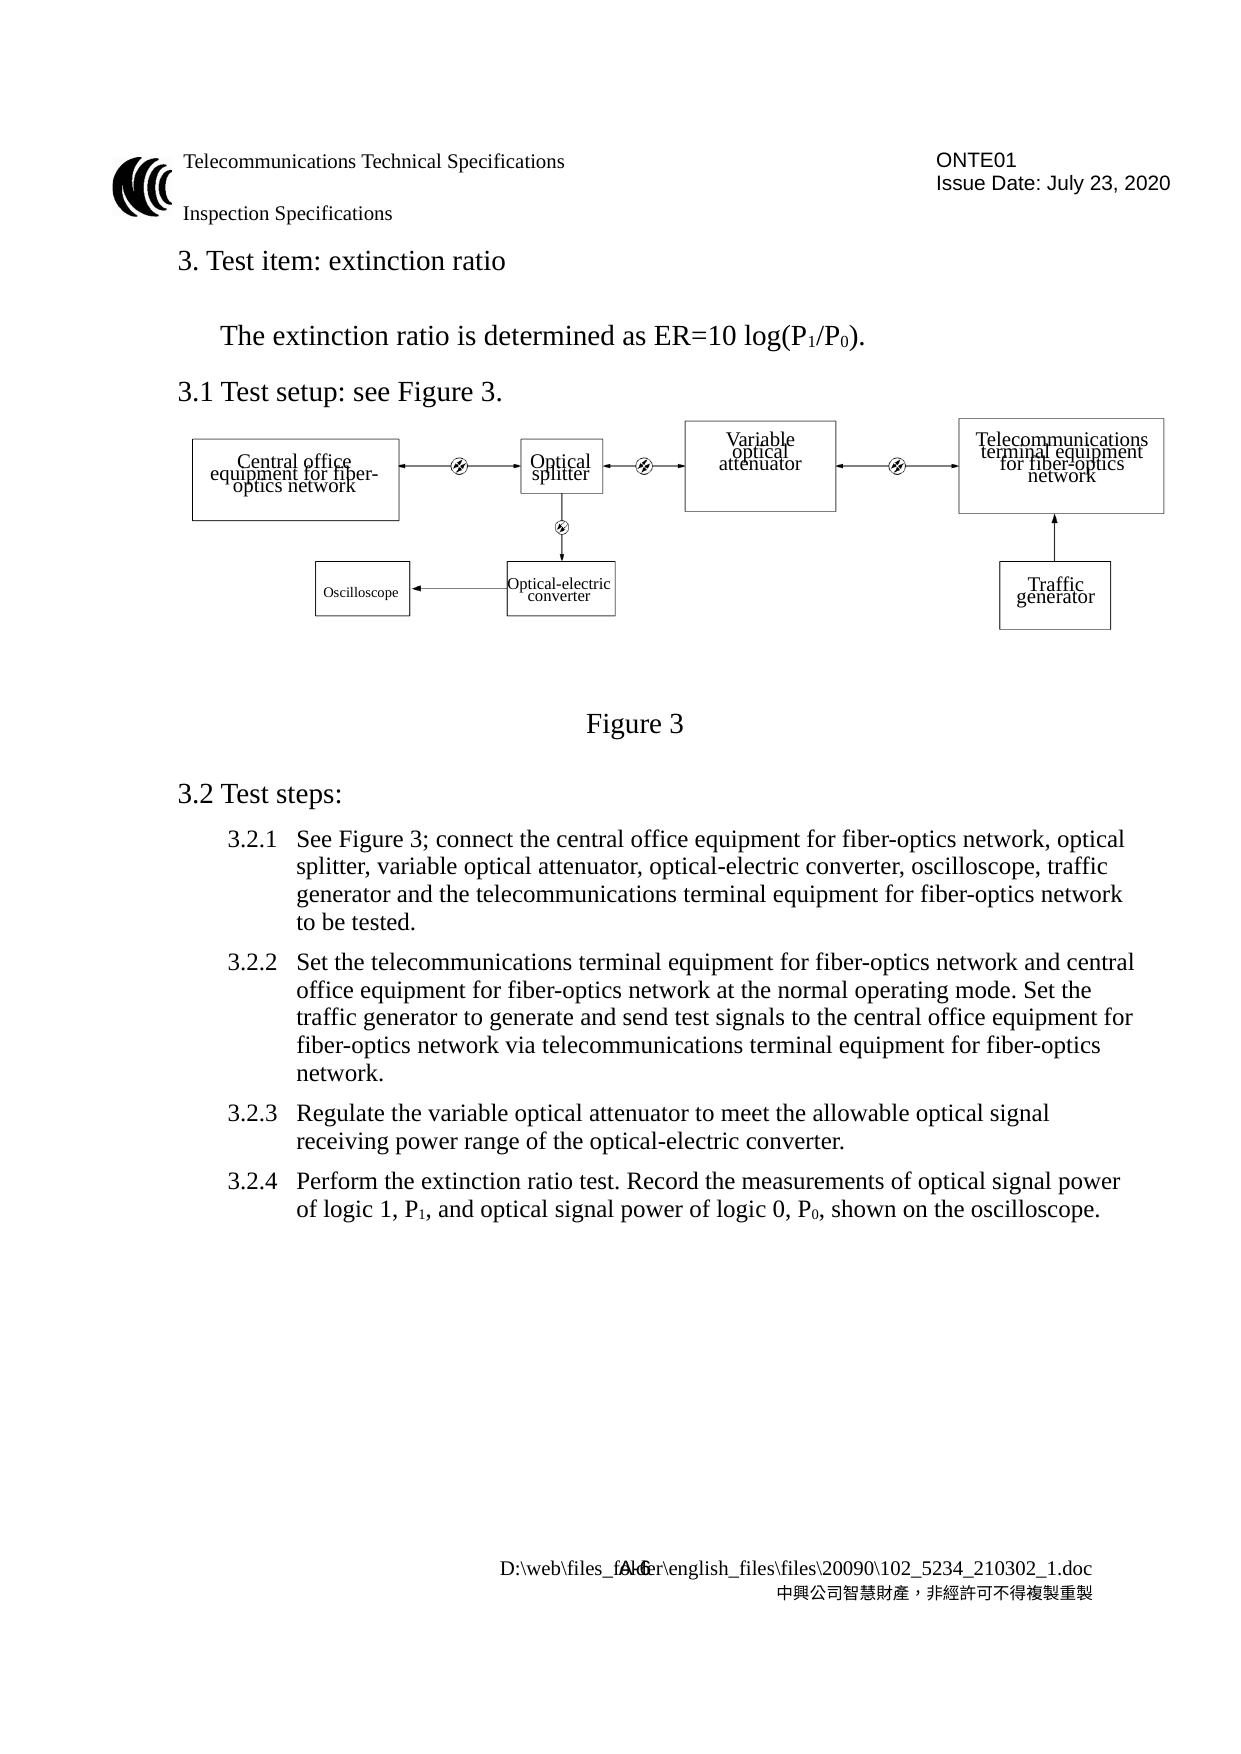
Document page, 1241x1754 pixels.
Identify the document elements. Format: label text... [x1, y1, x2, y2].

picture [178, 411, 1177, 642]
text 3.2.2 Set the telecommunications terminal equipment for fiber-optics network and central office equipment for fiber-optics network at the normal operating mode. Set the traffic generator to generate and send test signals to the central office equipment for fiber-optics network via telecommunications terminal equipment for fiber-optics network. [227, 948, 1136, 1087]
text The extinction ratio is determined as ER=10 log(P1/P0). [220, 316, 1092, 354]
text 3.2.1 See Figure 3; connect the central office equipment for fiber-optics network, optical splitter, variable optical attenuator, optical-electric converter, oscilloscope, traffic generator and the telecommunications terminal equipment for fiber-optics network to be tested. [227, 825, 1136, 936]
text 3.2.4 Perform the extinction ratio test. Record the measurements of optical signal power of logic 1, P1, and optical signal power of logic 0, P0, shown on the oscilloscope. [227, 1167, 1136, 1222]
text 3.2 Test steps: [177, 775, 1092, 812]
text 3.1 Test setup: see Figure 3. [177, 373, 1092, 410]
text Figure 3 [177, 705, 1092, 742]
text 3.2.3 Regulate the variable optical attenuator to meet the allowable optical signal receiving power range of the optical-electric converter. [227, 1099, 1136, 1154]
text 3. Test item: extinction ratio [177, 241, 1092, 279]
